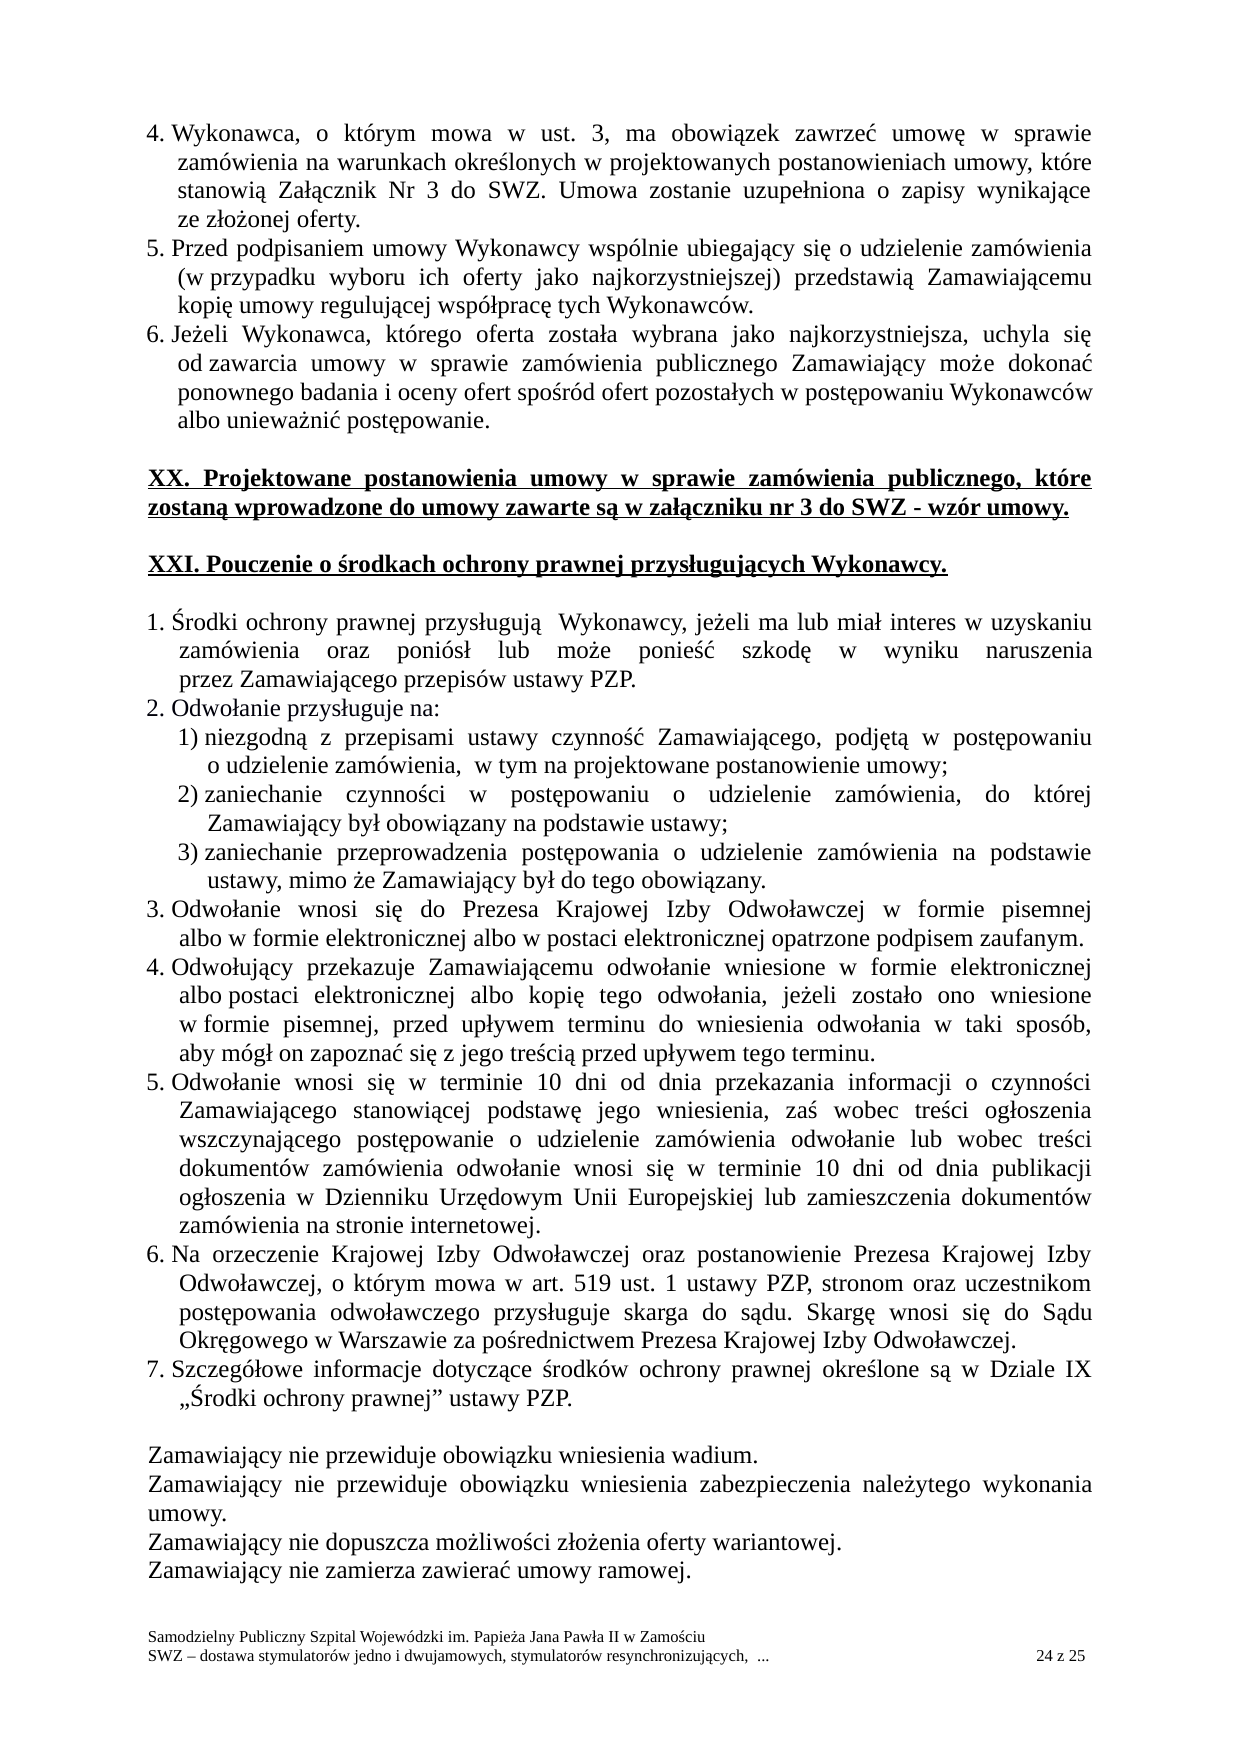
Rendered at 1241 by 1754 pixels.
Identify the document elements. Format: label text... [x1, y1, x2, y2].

list Środki ochrony prawnej przysługują Wykonawcy, jeżeli ma lub miał interes w uzyskaniu zamówienia oraz poniósł lub może ponieść szkodę w wyniku naruszenia przez Zamawiającego przepisów ustawy PZP. [146, 607, 1093, 693]
list Odwołanie wnosi się w terminie 10 dni od dnia przekazania informacji o czynności Zamawiającego stanowiącej podstawę jego wniesienia, zaś wobec treści ogłoszenia wszczynającego postępowanie o udzielenie zamówienia odwołanie lub wobec treści dokumentów zamówienia odwołanie wnosi się w terminie 10 dni od dnia publikacji ogłoszenia w Dzienniku Urzędowym Unii Europejskiej lub zamieszczenia dokumentów zamówienia na stronie internetowej. [146, 1067, 1093, 1239]
text XXI. Pouczenie o środkach ochrony prawnej przysługujących Wykonawcy. [148, 549, 1093, 578]
list Wykonawca, o którym mowa w ust. 3, ma obowiązek zawrzeć umowę w sprawie zamówienia na warunkach określonych w projektowanych postanowieniach umowy, które stanowią Załącznik Nr 3 do SWZ. Umowa zostanie uzupełniona o zapisy wynikające ze złożonej oferty. [146, 118, 1093, 233]
text Zamawiający nie zamierza zawierać umowy ramowej. [148, 1556, 1093, 1584]
list Odwołanie wnosi się do Prezesa Krajowej Izby Odwoławczej w formie pisemnej albo w formie elektronicznej albo w postaci elektronicznej opatrzone podpisem zaufanym. [146, 894, 1093, 952]
text Zamawiający nie dopuszcza możliwości złożenia oferty wariantowej. [148, 1527, 1093, 1556]
list Na orzeczenie Krajowej Izby Odwoławczej oraz postanowienie Prezesa Krajowej Izby Odwoławczej, o którym mowa w art. 519 ust. 1 ustawy PZP, stronom oraz uczestnikom postępowania odwoławczego przysługuje skarga do sądu. Skargę wnosi się do Sądu Okręgowego w Warszawie za pośrednictwem Prezesa Krajowej Izby Odwoławczej. [146, 1239, 1093, 1354]
list zaniechanie czynności w postępowaniu o udzielenie zamówienia, do której Zamawiający był obowiązany na podstawie ustawy; [177, 779, 1093, 837]
list Szczegółowe informacje dotyczące środków ochrony prawnej określone są w Dziale IX „Środki ochrony prawnej” ustawy PZP. [146, 1354, 1093, 1412]
list zaniechanie przeprowadzenia postępowania o udzielenie zamówienia na podstawie ustawy, mimo że Zamawiający był do tego obowiązany. [177, 837, 1093, 894]
list Odwołanie przysługuje na: [146, 693, 1093, 722]
list niezgodną z przepisami ustawy czynność Zamawiającego, podjętą w postępowaniu o udzielenie zamówienia, w tym na projektowane postanowienie umowy; [177, 722, 1093, 779]
list Jeżeli Wykonawca, którego oferta została wybrana jako najkorzystniejsza, uchyla się od zawarcia umowy w sprawie zamówienia publicznego Zamawiający może dokonać ponownego badania i oceny ofert spośród ofert pozostałych w postępowaniu Wykonawców albo unieważnić postępowanie. [146, 319, 1093, 434]
text Zamawiający nie przewiduje obowiązku wniesienia zabezpieczenia należytego wykonania umowy. [148, 1469, 1093, 1527]
text Zamawiający nie przewiduje obowiązku wniesienia wadium. [148, 1441, 1093, 1469]
list Przed podpisaniem umowy Wykonawcy wspólnie ubiegający się o udzielenie zamówienia (w przypadku wyboru ich oferty jako najkorzystniejszej) przedstawią Zamawiającemu kopię umowy regulującej współpracę tych Wykonawców. [146, 233, 1093, 319]
list Odwołujący przekazuje Zamawiającemu odwołanie wniesione w formie elektronicznej albo postaci elektronicznej albo kopię tego odwołania, jeżeli zostało ono wniesione w formie pisemnej, przed upływem terminu do wniesienia odwołania w taki sposób, aby mógł on zapoznać się z jego treścią przed upływem tego terminu. [146, 952, 1093, 1067]
text XX. Projektowane postanowienia umowy w sprawie zamówienia publicznego, które zostaną wprowadzone do umowy zawarte są w załączniku nr 3 do SWZ - wzór umowy. [148, 463, 1093, 521]
